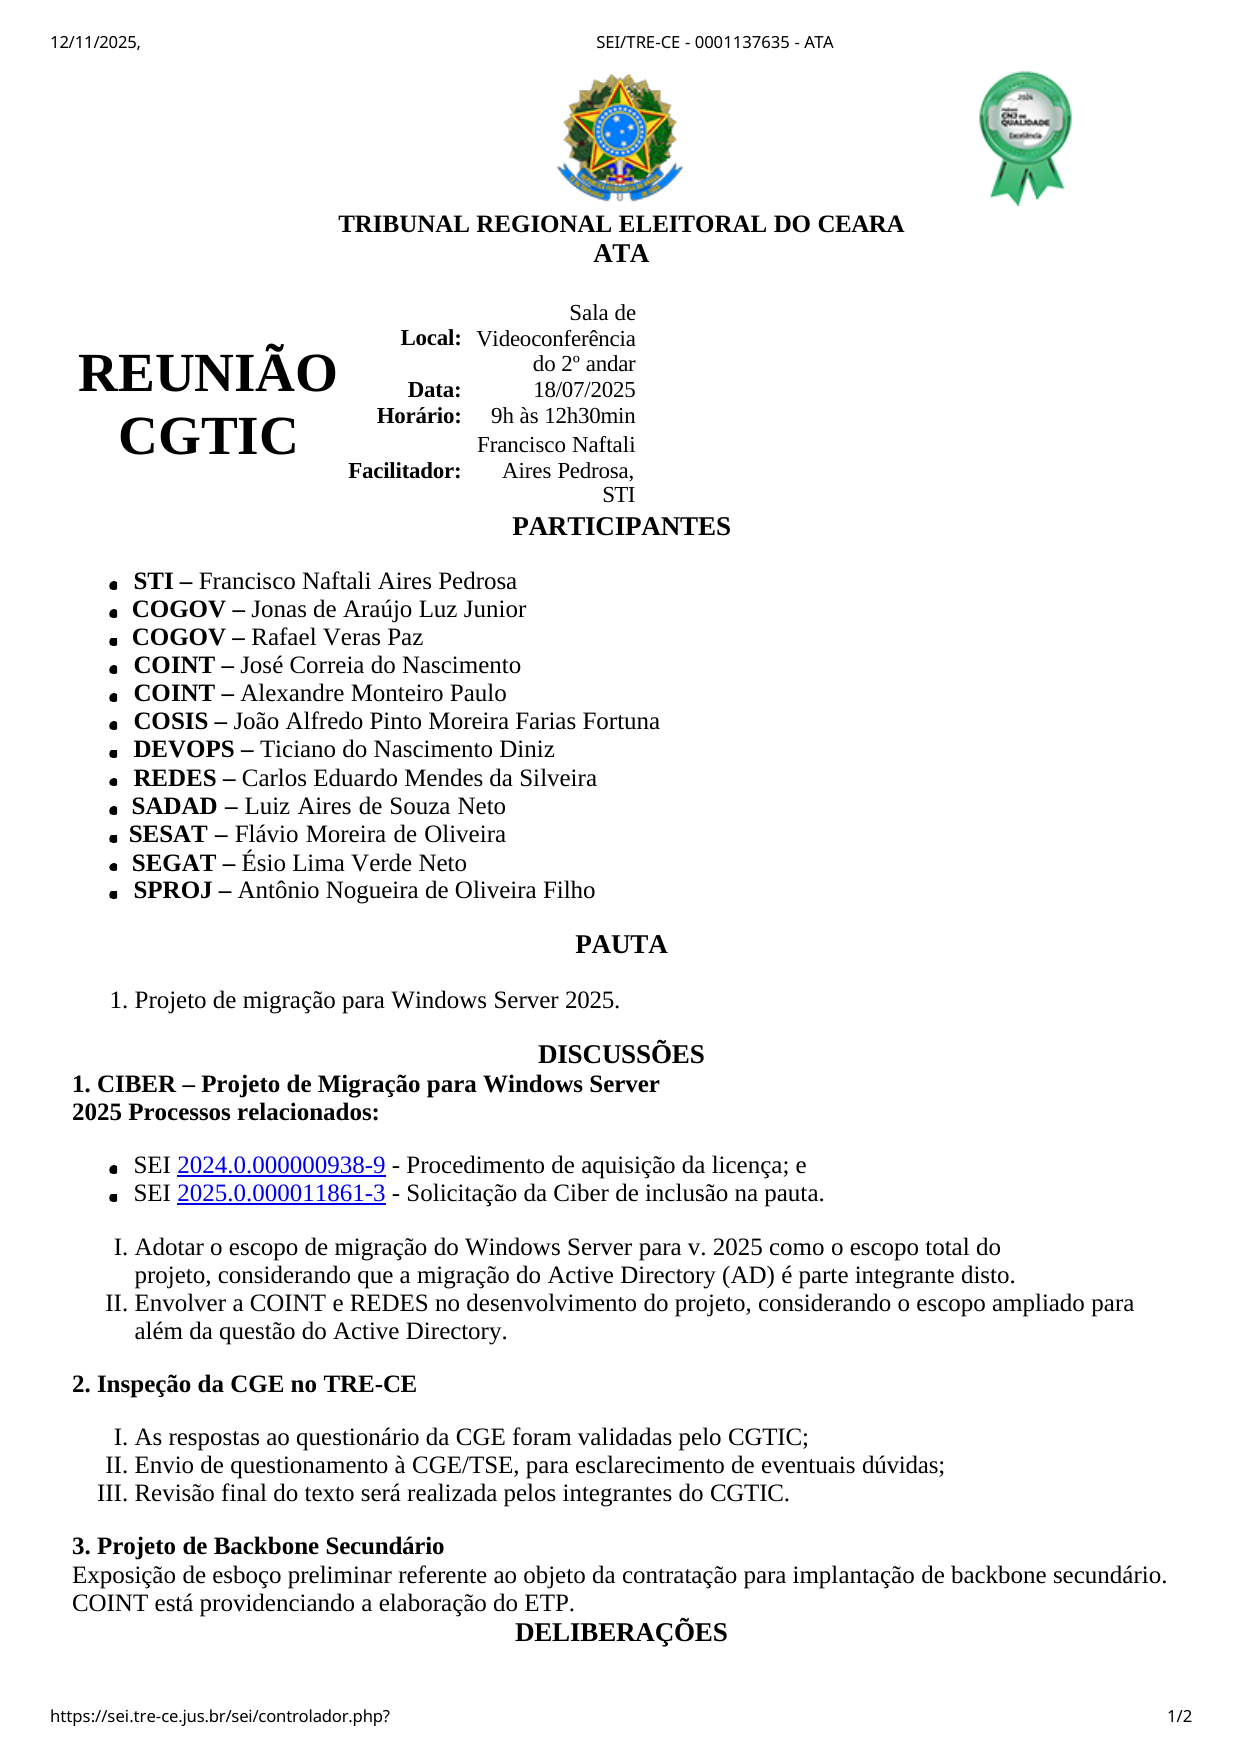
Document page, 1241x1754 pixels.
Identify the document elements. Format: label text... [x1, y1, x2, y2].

picture [109, 750, 118, 758]
text STI – Francisco Naftali Aires Pedrosa COGOV – Jonas de Araújo Luz Junior COGOV – Rafael Veras Paz [109, 567, 526, 651]
table_header Local: [343, 299, 468, 378]
list Adotar o escopo de migração do Windows Server para v. 2025 como o escopo total do projeto, considerando que a migração do Active Directory (AD) é parte integrante disto. [113, 1232, 1082, 1289]
table_header Sala de Videoconferência do 2º andar [468, 299, 641, 378]
text PARTICIPANTES [62, 510, 1181, 541]
text TRIBUNAL REGIONAL ELEITORAL DO CEARA [62, 210, 1181, 238]
text 1. Projeto de migração para Windows Server 2025. [109, 985, 1181, 1014]
list As respostas ao questionário da CGE foram validadas pelo CGTIC; [113, 1423, 1181, 1451]
picture [109, 609, 118, 618]
picture [109, 1194, 118, 1202]
picture [145, 70, 1097, 206]
picture [109, 581, 118, 590]
picture [109, 693, 118, 702]
text SEI 2024.0.000000938-9 - Procedimento de aquisição da licença; e [109, 1151, 1181, 1179]
list Envolver a COINT e REDES no desenvolvimento do projeto, considerando o escopo ampliado para além da questão do Active Directory. [105, 1289, 1135, 1345]
text SEI 2025.0.000011861-3 - Solicitação da Ciber de inclusão na pauta. [109, 1179, 1181, 1208]
text SADAD – Luiz Aires de Souza Neto SESAT – Flávio Moreira de Oliveira SEGAT – Ésio Lima Verde Neto [109, 792, 506, 876]
text COINT – José Correia do Nascimento [109, 651, 1181, 679]
picture [109, 806, 118, 815]
subtitle ATA [62, 238, 1181, 269]
text Exposição de esboço preliminar referente ao objeto da contratação para implantação de backbone secundário. COINT está providenciando a elaboração do ETP. [72, 1561, 1181, 1617]
picture [109, 665, 118, 674]
text REDES – Carlos Eduardo Mendes da Silveira [109, 763, 1181, 792]
picture [109, 721, 118, 730]
subtitle DELIBERAÇÕES [62, 1617, 1181, 1647]
table_cell Data: [343, 378, 468, 404]
table_cell Horário: [343, 404, 468, 431]
table_cell 18/07/2025 [468, 378, 641, 404]
subtitle Inspeção da CGE no TRE-CE [72, 1369, 1181, 1398]
subtitle Projeto de Backbone Secundário [72, 1532, 1181, 1560]
picture [109, 891, 118, 899]
text DEVOPS – Ticiano do Nascimento Diniz [109, 735, 1181, 763]
text COSIS – João Alfredo Pinto Moreira Farias Fortuna [109, 707, 1181, 735]
picture [109, 863, 118, 871]
text COINT – Alexandre Monteiro Paulo [109, 679, 1181, 707]
text SPROJ – Antônio Nogueira de Oliveira Filho [109, 876, 1181, 904]
list Envio de questionamento à CGE/TSE, para esclarecimento de eventuais dúvidas; [105, 1451, 1181, 1479]
picture [109, 778, 118, 786]
table_cell 9h às 12h30min [468, 404, 641, 431]
picture [109, 1165, 118, 1174]
picture [109, 638, 118, 646]
list Revisão final do texto será realizada pelos integrantes do CGTIC. [97, 1479, 1181, 1508]
table_header REUNIÃO CGTIC [74, 299, 343, 510]
subtitle CIBER – Projeto de Migração para Windows Server 2025 Processos relacionados: [72, 1070, 715, 1126]
subtitle DISCUSSÕES [62, 1038, 1181, 1069]
picture [109, 835, 118, 843]
subtitle PAUTA [62, 928, 1181, 959]
table_cell Francisco Naftali Aires Pedrosa, STI [468, 431, 641, 510]
table_cell Facilitador: [343, 431, 468, 510]
